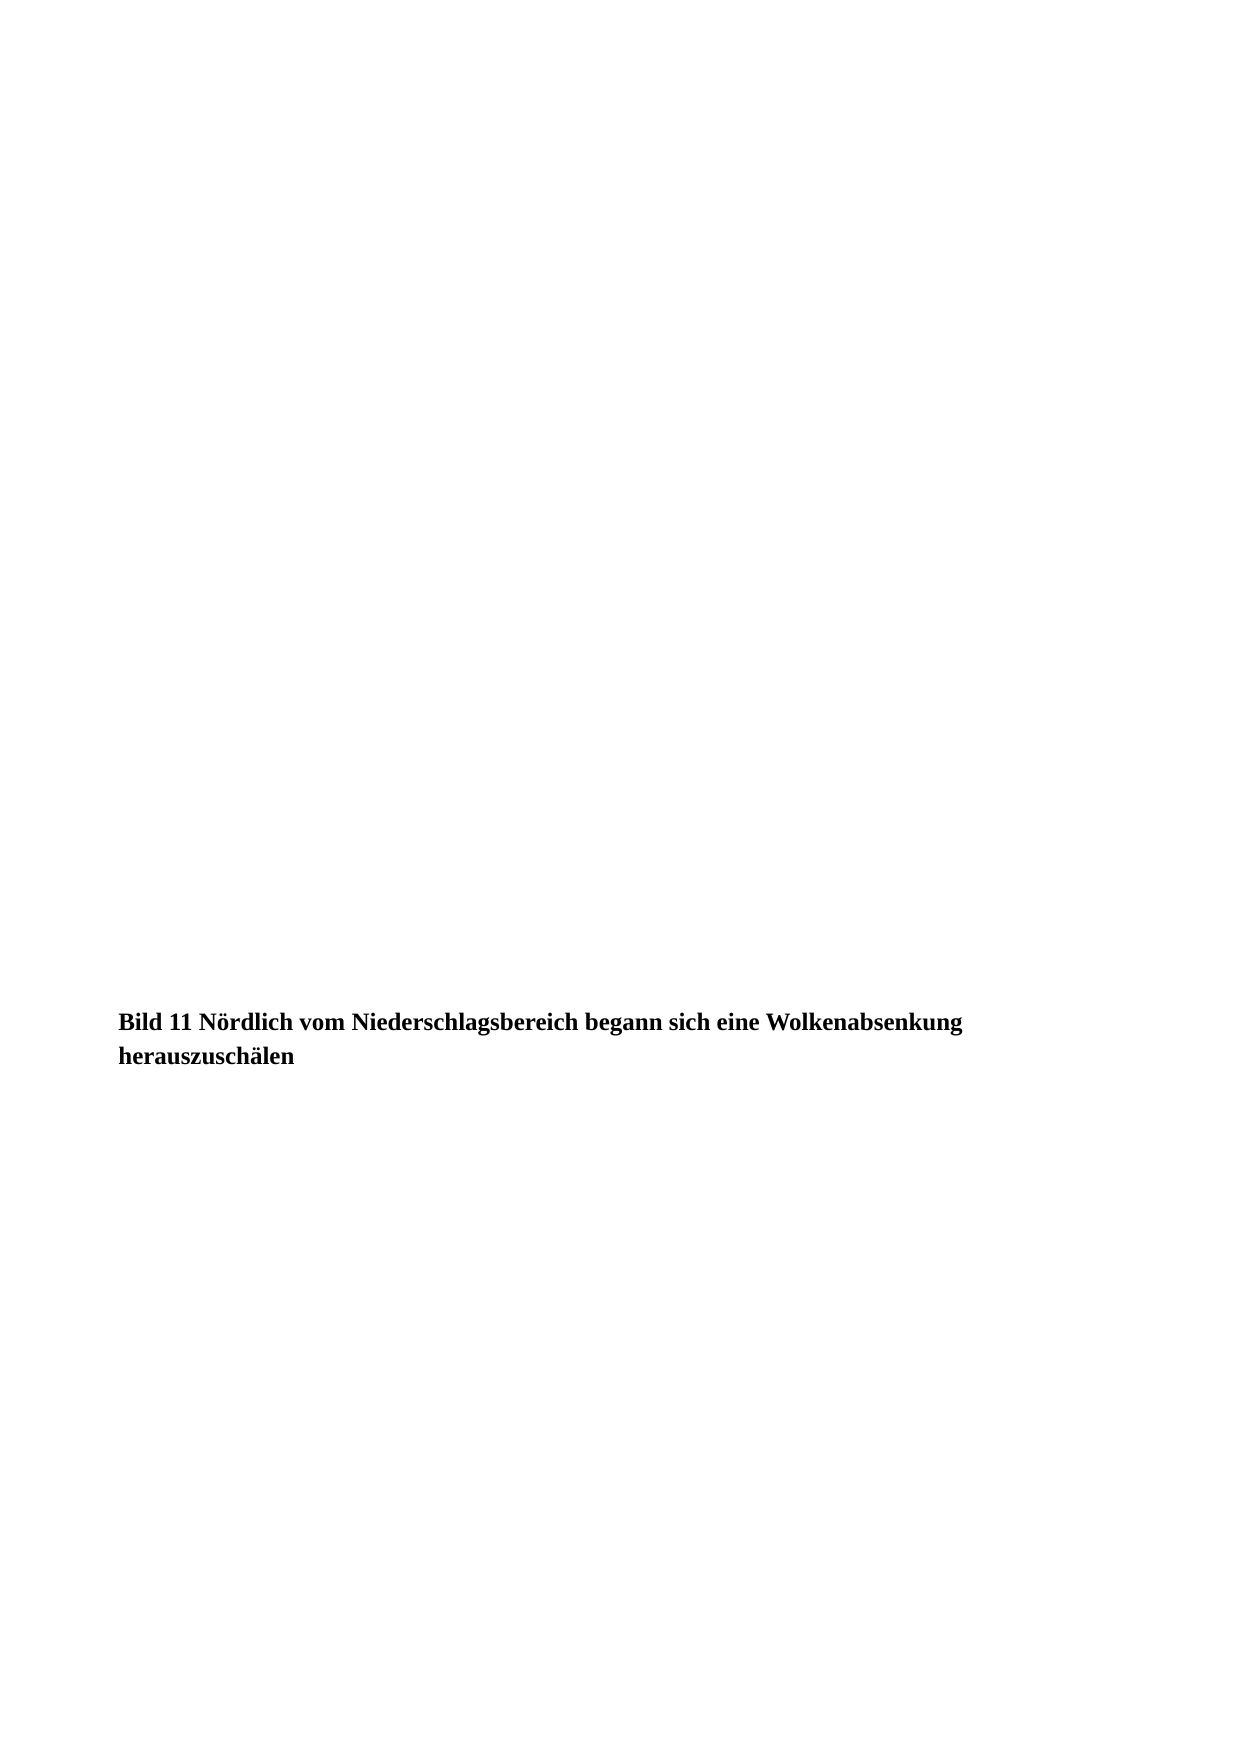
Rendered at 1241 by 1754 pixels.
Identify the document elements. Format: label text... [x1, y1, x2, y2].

text Bild 7: Der stärkste Abwindbereich mit grünlicher Fallstreifenfärbung befand sich im Raum Baden Bild 8-10 16:14 MESZ - Eindrucksvoll, was der Outflow eines Gewitters alles mit seiner Vorderkante anstellen kann Bild 11 Nördlich vom Niederschlagsbereich begann sich eine Wolkenabsenkung herauszuschälen [118, 118, 1122, 1104]
